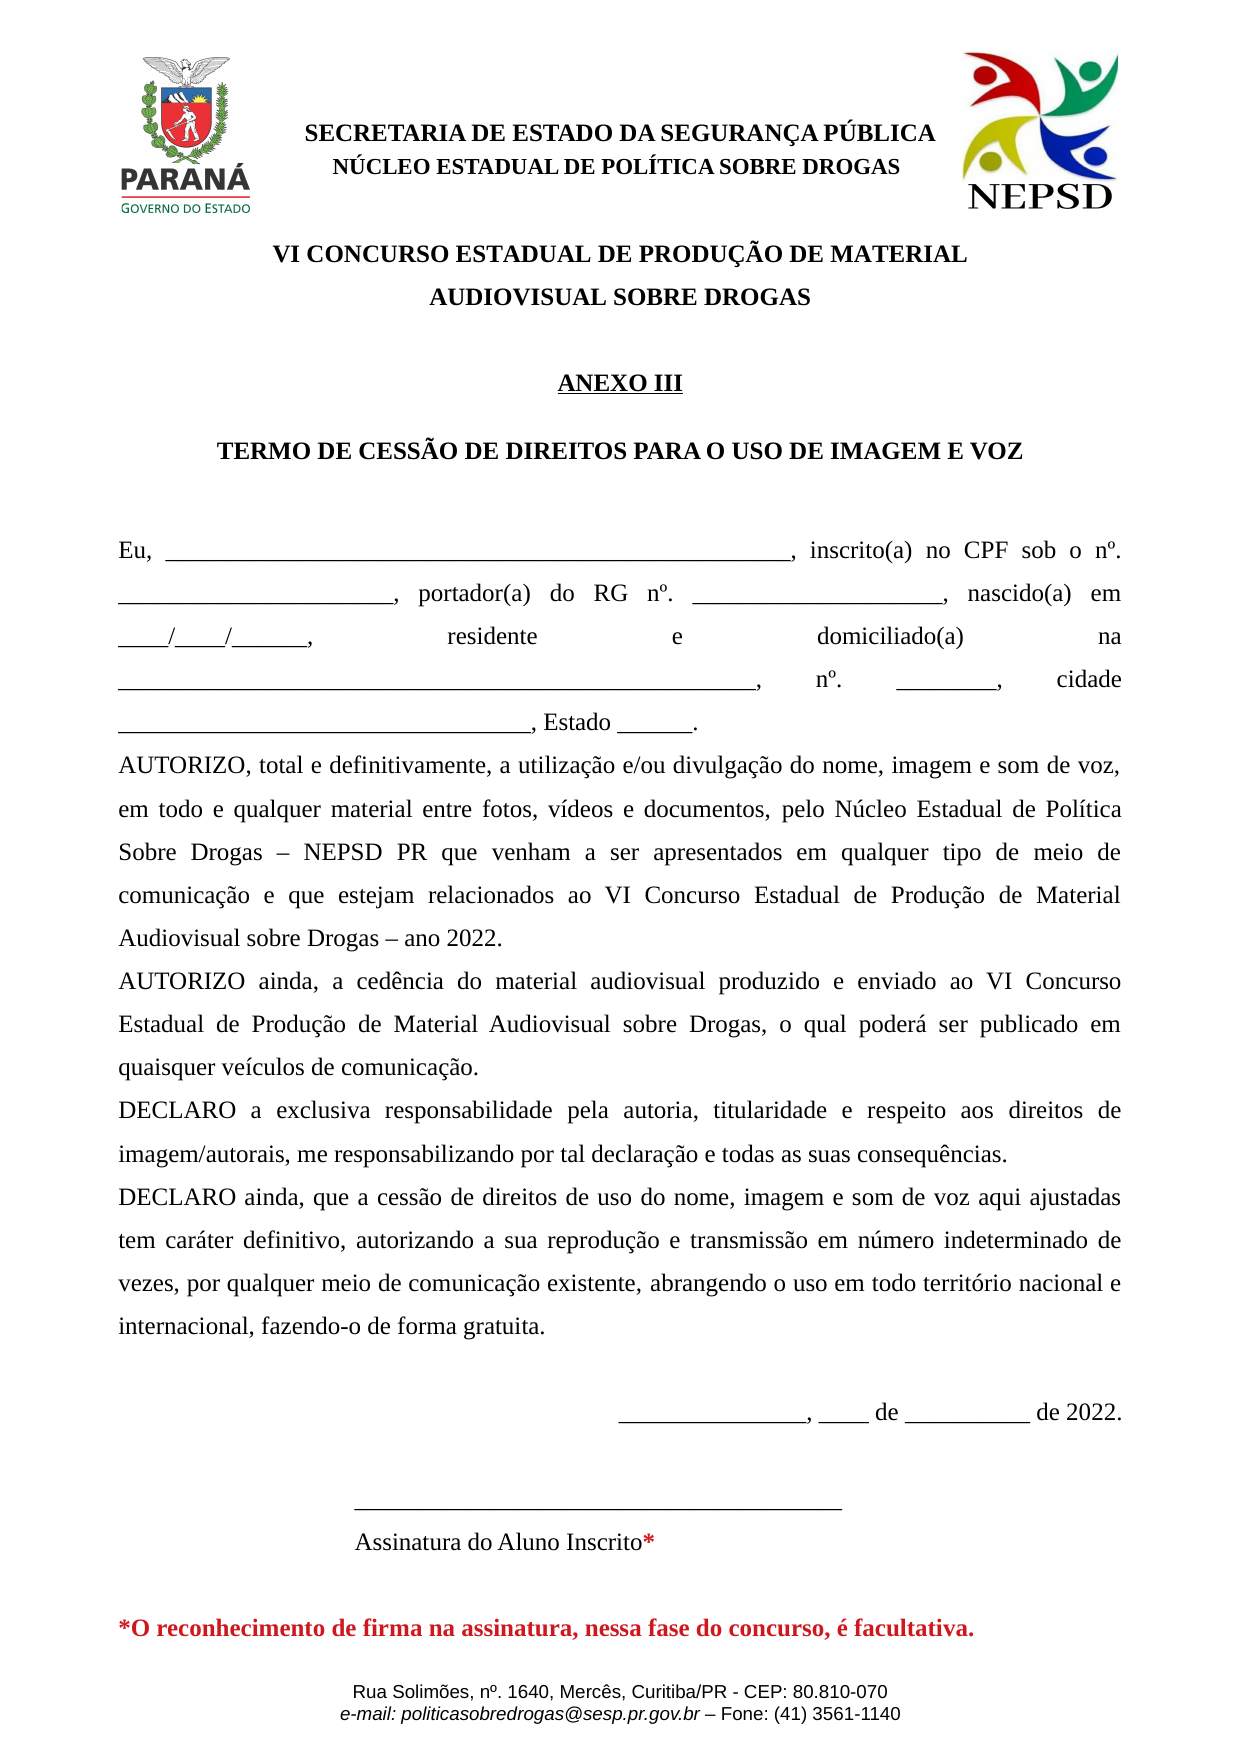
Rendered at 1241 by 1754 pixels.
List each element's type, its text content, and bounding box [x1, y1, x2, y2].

text VI CONCURSO ESTADUAL DE PRODUÇÃO DE MATERIAL [118, 239, 1122, 267]
picture [121, 57, 250, 213]
text ANEXO III [118, 368, 1122, 397]
text *O reconhecimento de firma na assinatura, nessa fase do concurso, é facultativa. [118, 1613, 1122, 1642]
text Assinatura do Aluno Inscrito* [118, 1527, 1122, 1556]
subtitle TERMO DE CESSÃO DE DIREITOS PARA O USO DE IMAGEM E VOZ [118, 436, 1122, 465]
text DECLARO ainda, que a cessão de direitos de uso do nome, imagem e som de voz aqui ajustadas tem caráter definitivo, autorizando a sua reprodução e transmissão em número indeterminado de vezes, por qualquer meio de comunicação existente, abrangendo o uso em todo território nacional e internacional, fazendo-o de forma gratuita. [118, 1182, 1122, 1340]
text _______________________________________ [118, 1484, 1122, 1512]
picture [961, 50, 1119, 209]
text DECLARO a exclusiva responsabilidade pela autoria, titularidade e respeito aos direitos de imagem/autorais, me responsabilizando por tal declaração e todas as suas consequências. [118, 1096, 1122, 1167]
text AUTORIZO ainda, a cedência do material audiovisual produzido e enviado ao VI Concurso Estadual de Produção de Material Audiovisual sobre Drogas, o qual poderá ser publicado em quaisquer veículos de comunicação. [118, 966, 1122, 1081]
text AUDIOVISUAL SOBRE DROGAS [118, 282, 1122, 311]
text Eu, __________________________________________________, inscrito(a) no CPF sob o nº. ______________________, portador(a) do RG nº. ____________________, nascido(a) em ____/____/______, residente e domiciliado(a) na ___________________________________________________, nº. ________, cidade _________________________________, Estado ______. [118, 535, 1122, 736]
text AUTORIZO, total e definitivamente, a utilização e/ou divulgação do nome, imagem e som de voz, em todo e qualquer material entre fotos, vídeos e documentos, pelo Núcleo Estadual de Política Sobre Drogas – NEPSD PR que venham a ser apresentados em qualquer tipo de meio de comunicação e que estejam relacionados ao VI Concurso Estadual de Produção de Material Audiovisual sobre Drogas – ano 2022. [118, 751, 1122, 952]
text _______________, ____ de __________ de 2022. [118, 1397, 1122, 1426]
